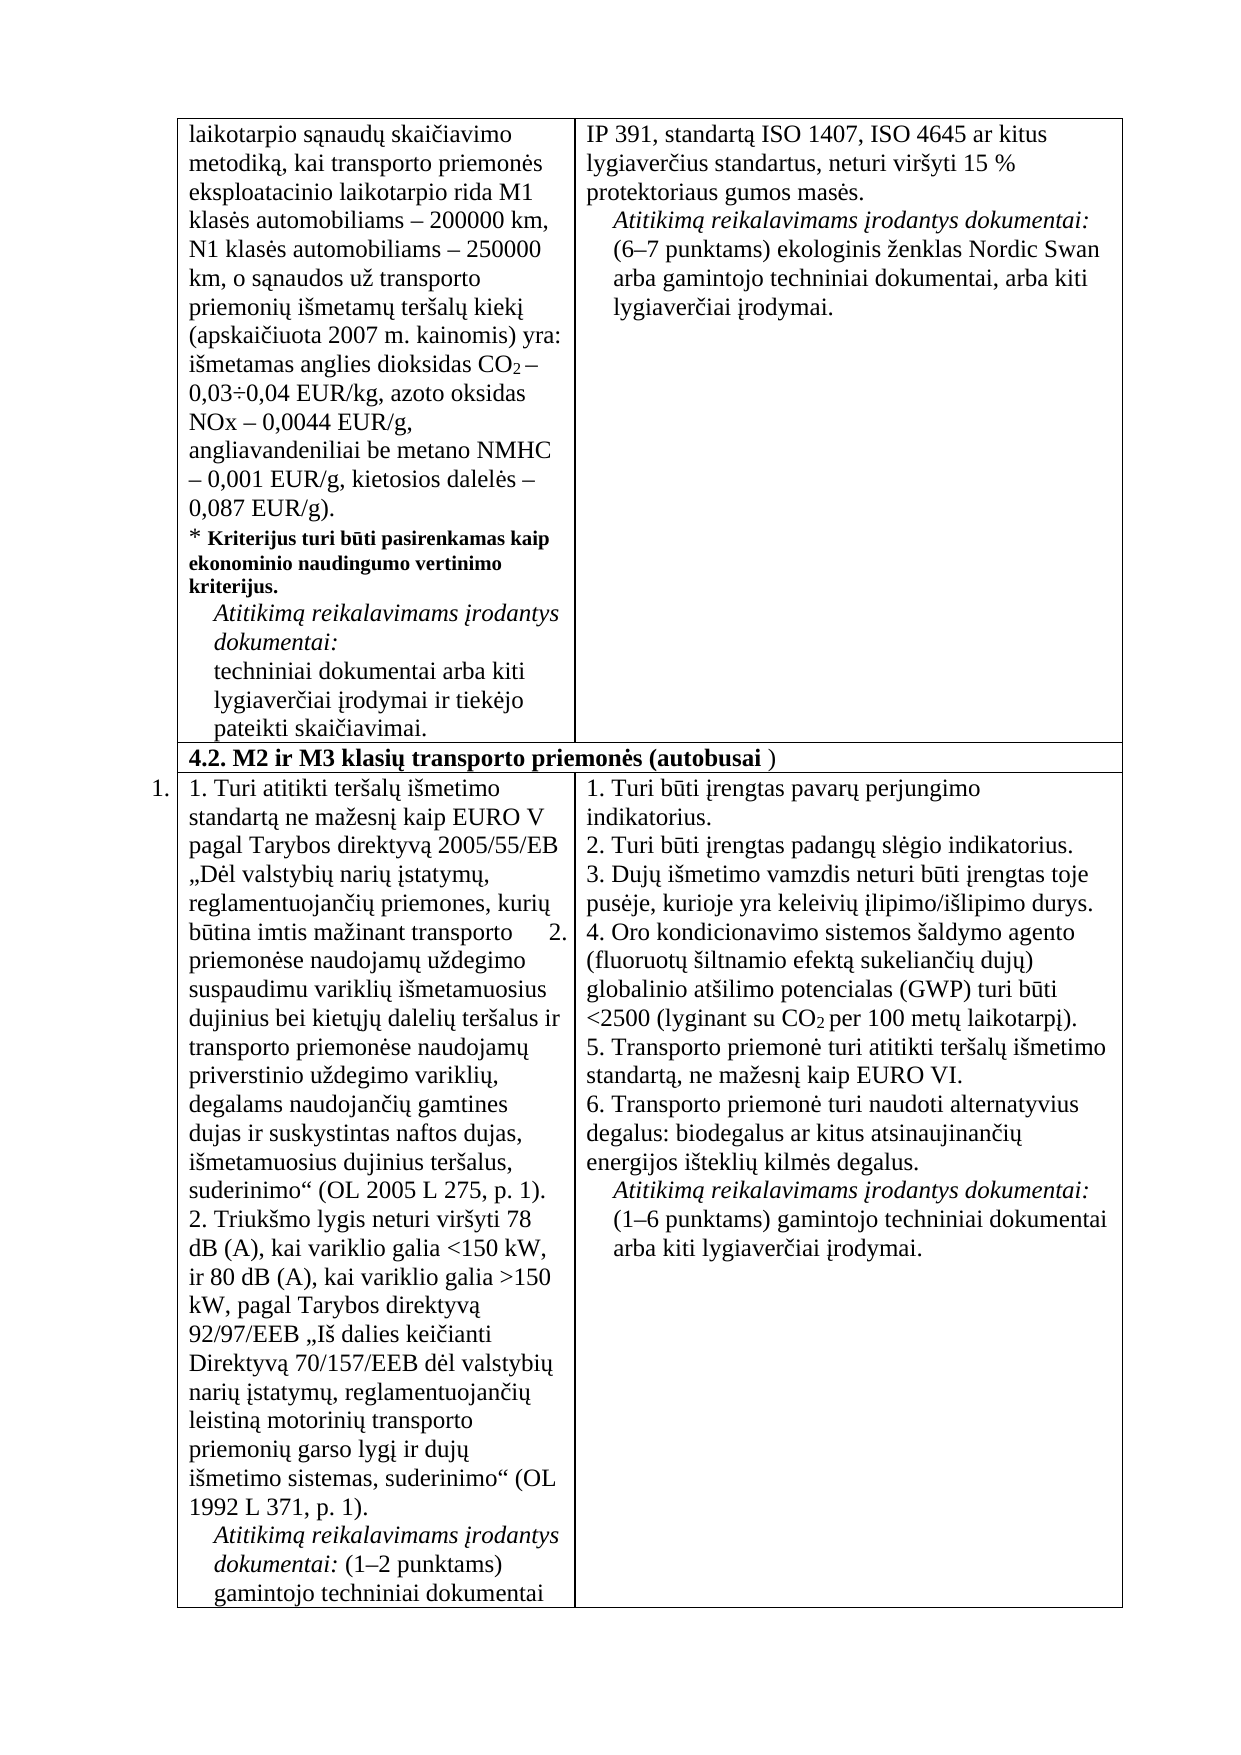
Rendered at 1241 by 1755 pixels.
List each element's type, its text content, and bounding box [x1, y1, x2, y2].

table_cell laikotarpio sąnaudų skaičiavimo metodiką, kai transporto priemonės eksploatacinio laikotarpio rida M1 klasės automobiliams – 200000 km, N1 klasės automobiliams – 250000 km, o sąnaudos už transporto priemonių išmetamų teršalų kiekį (apskaičiuota 2007 m. kainomis) yra: išmetamas anglies dioksidas CO2 – 0,03÷0,04 EUR/kg, azoto oksidas NOx – 0,0044 EUR/g, angliavandeniliai be metano NMHC – 0,001 EUR/g, kietosios dalelės – 0,087 EUR/g). * Kriterijus turi būti pasirenkamas kaip ekonominio naudingumo vertinimo kriterijus. Atitikimą reikalavimams įrodantys dokumentai: techniniai dokumentai arba kiti lygiaverčiai įrodymai ir tiekėjo pateikti skaičiavimai. [178, 119, 574, 742]
table_cell IP 391, standartą ISO 1407, ISO 4645 ar kitus lygiaverčius standartus, neturi viršyti 15 % protektoriaus gumos masės. Atitikimą reikalavimams įrodantys dokumentai: (6–7 punktams) ekologinis ženklas Nordic Swan arba gamintojo techniniai dokumentai, arba kiti lygiaverčiai įrodymai. [576, 119, 1122, 742]
table_cell 1. 1. Turi atitikti teršalų išmetimo standartą ne mažesnį kaip EURO V pagal Tarybos direktyvą 2005/55/EB „Dėl valstybių narių įstatymų, reglamentuojančių priemones, kurių būtina imtis mažinant transporto priemonėse naudojamų uždegimo suspaudimu variklių išmetamuosius dujinius bei kietųjų dalelių teršalus ir transporto priemonėse naudojamų priverstinio uždegimo variklių, degalams naudojančių gamtines dujas ir suskystintas naftos dujas, išmetamuosius dujinius teršalus, suderinimo“ (OL 2005 L 275, p. 1). 2. Triukšmo lygis neturi viršyti 78 dB (A), kai variklio galia <150 kW, ir 80 dB (A), kai variklio galia >150 kW, pagal Tarybos direktyvą 92/97/EEB „Iš dalies keičianti Direktyvą 70/157/EEB dėl valstybių narių įstatymų, reglamentuojančių leistiną motorinių transporto priemonių garso lygį ir dujų išmetimo sistemas, suderinimo“ (OL 1992 L 371, p. 1). Atitikimą reikalavimams įrodantys dokumentai: (1–2 punktams) gamintojo techniniai dokumentai arba kiti lygiaverčiai įrodymai. 3*. Turi būti taikomos mažiausios transporto priemonės eksploatacinio laikotarpio sąnaudos, išreikštos pinigine verte (apskaičiuotos pagal Tarybos direktyvoje 2009/33/EB „Dėl skatinimo naudoti netaršias ir efektyviai energiją varančias kelių transporto priemones“ (OL 2009 L 120, p. 5) nurodytą eksploatacinio laikotarpio sąnaudų skaičiavimo metodiką, kai transporto priemonės eksploatacinio laikotarpio rida – 800000 km, o sąnaudos už transporto priemonių išmetamų teršalų kiekį (apskaičiuota 2007 m. kainomis) yra: išmetamas anglies dioksidas CO2 – 0,03÷0,04 EUR/kg, azoto oksidas NOx – 0,0044 EUR/g, angliavandeniliai be metano NMHC – 0,001 EUR/g, kietosios dalelės – 0,087 EUR/g). * Kriterijus turi būti pasirenkamas kaip ekonominio naudingumo vertinimo kriterijus. Atitikimą reikalavimams įrodantys dokumentai: techniniai dokumentai arba kiti lygiaverčiai įrodymai ir tiekėjo pateikti skaičiavimai. [178, 773, 574, 1607]
table_cell 4.2. M2 ir M3 klasių transporto priemonės (autobusai ) [178, 743, 1122, 772]
table_cell 1. Turi būti įrengtas pavarų perjungimo indikatorius. 2. Turi būti įrengtas padangų slėgio indikatorius. 3. Dujų išmetimo vamzdis neturi būti įrengtas toje pusėje, kurioje yra keleivių įlipimo/išlipimo durys. 2. 4. Oro kondicionavimo sistemos šaldymo agento (fluoruotų šiltnamio efektą sukeliančių dujų) globalinio atšilimo potencialas (GWP) turi būti <2500 (lyginant su CO2 per 100 metų laikotarpį). 5. Transporto priemonė turi atitikti teršalų išmetimo standartą, ne mažesnį kaip EURO VI. 6. Transporto priemonė turi naudoti alternatyvius degalus: biodegalus ar kitus atsinaujinančių energijos išteklių kilmės degalus. Atitikimą reikalavimams įrodantys dokumentai: (1–6 punktams) gamintojo techniniai dokumentai arba kiti lygiaverčiai įrodymai. [576, 773, 1122, 1607]
